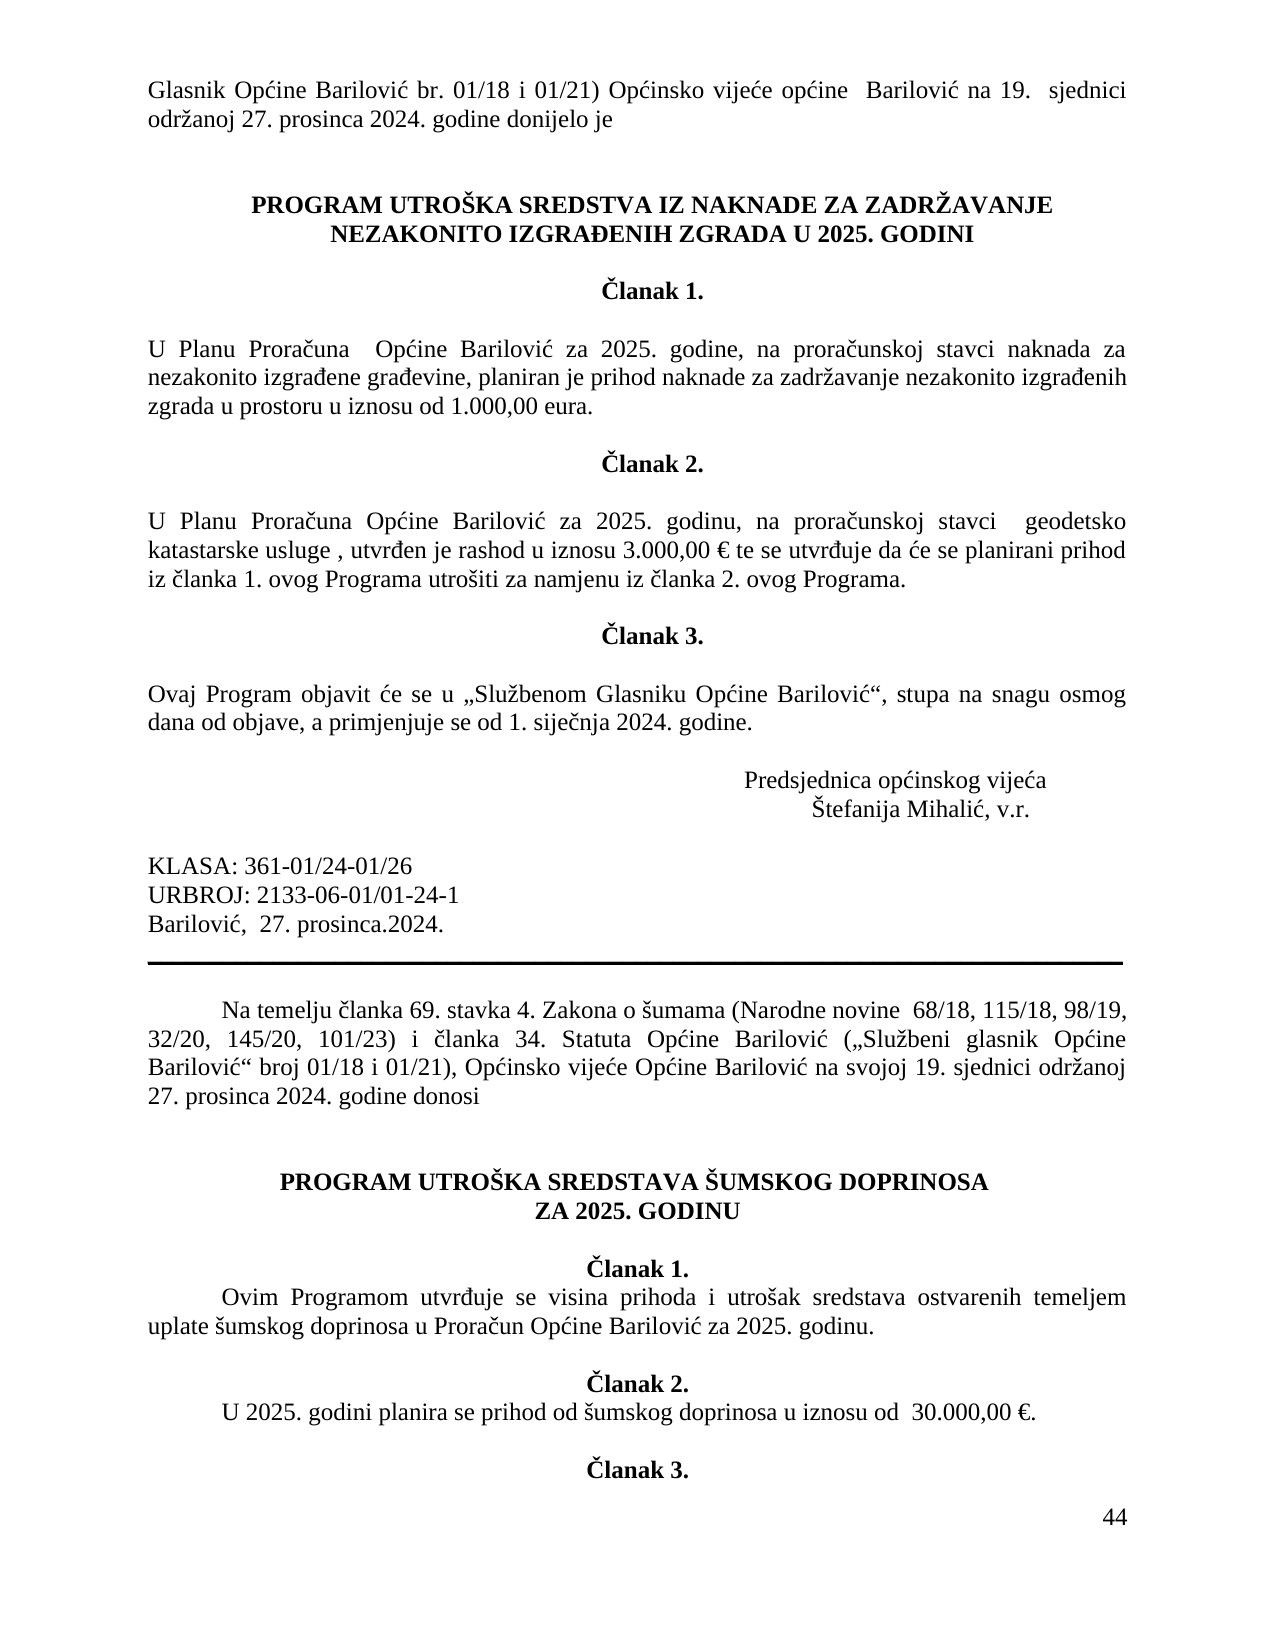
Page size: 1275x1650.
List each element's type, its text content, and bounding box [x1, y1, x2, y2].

text Na temelju članka 69. stavka 4. Zakona o šumama (Narodne novine 68/18, 115/18, 98/19, 32/20, 145/20, 101/23) i članka 34. Statuta Općine Barilović („Službeni glasnik Općine Barilović“ broj 01/18 i 01/21), Općinsko vijeće Općine Barilović na svojoj 19. sjednici održanoj 27. prosinca 2024. godine donosi [148, 995, 1127, 1110]
text Članak 1. [177, 276, 1127, 305]
text Članak 1. [148, 1254, 1127, 1282]
text Članak 2. [148, 1369, 1127, 1397]
text U 2025. godini planira se prihod od šumskog doprinosa u iznosu od 30.000,00 €. [148, 1397, 1127, 1426]
text Barilović, 27. prosinca.2024. [148, 909, 1127, 937]
text ZA 2025. GODINU [148, 1196, 1127, 1225]
text Glasnik Općine Barilović br. 01/18 i 01/21) Općinsko vijeće općine Barilović na 19. sjednici održanoj 27. prosinca 2024. godine donijelo je [148, 75, 1127, 132]
text U Planu Proračuna Općine Barilović za 2025. godinu, na proračunskoj stavci geodetsko katastarske usluge , utvrđen je rashod u iznosu 3.000,00 € te se utvrđuje da će se planirani prihod iz članka 1. ovog Programa utrošiti za namjenu iz članka 2. ovog Programa. [148, 506, 1127, 592]
text Ovaj Program objavit će se u „Službenom Glasniku Općine Barilović“, stupa na snagu osmog dana od objave, a primjenjuje se od 1. siječnja 2024. godine. [148, 679, 1127, 736]
text Predsjednica općinskog vijeća [148, 765, 1127, 794]
text PROGRAM UTROŠKA SREDSTAVA ŠUMSKOG DOPRINOSA [148, 1167, 1127, 1196]
text U Planu Proračuna Općine Barilović za 2025. godine, na proračunskoj stavci naknada za nezakonito izgrađene građevine, planiran je prihod naknade za zadržavanje nezakonito izgrađenih zgrada u prostoru u iznosu od 1.000,00 eura. [148, 334, 1127, 420]
text Ovim Programom utvrđuje se visina prihoda i utrošak sredstava ostvarenih temeljem uplate šumskog doprinosa u Proračun Općine Barilović za 2025. godinu. [148, 1282, 1127, 1340]
text Članak 3. [148, 1455, 1127, 1484]
text URBROJ: 2133-06-01/01-24-1 [148, 880, 1127, 909]
text PROGRAM UTROŠKA SREDSTVA IZ NAKNADE ZA ZADRŽAVANJE NEZAKONITO IZGRAĐENIH ZGRADA U 2025. GODINI [177, 190, 1127, 247]
text Članak 3. [177, 621, 1127, 650]
text ______________________________________________________________________________ [148, 937, 1127, 966]
text Članak 2. [177, 449, 1127, 477]
text Štefanija Mihalić, v.r. [148, 794, 1127, 822]
text KLASA: 361-01/24-01/26 [148, 851, 1127, 880]
